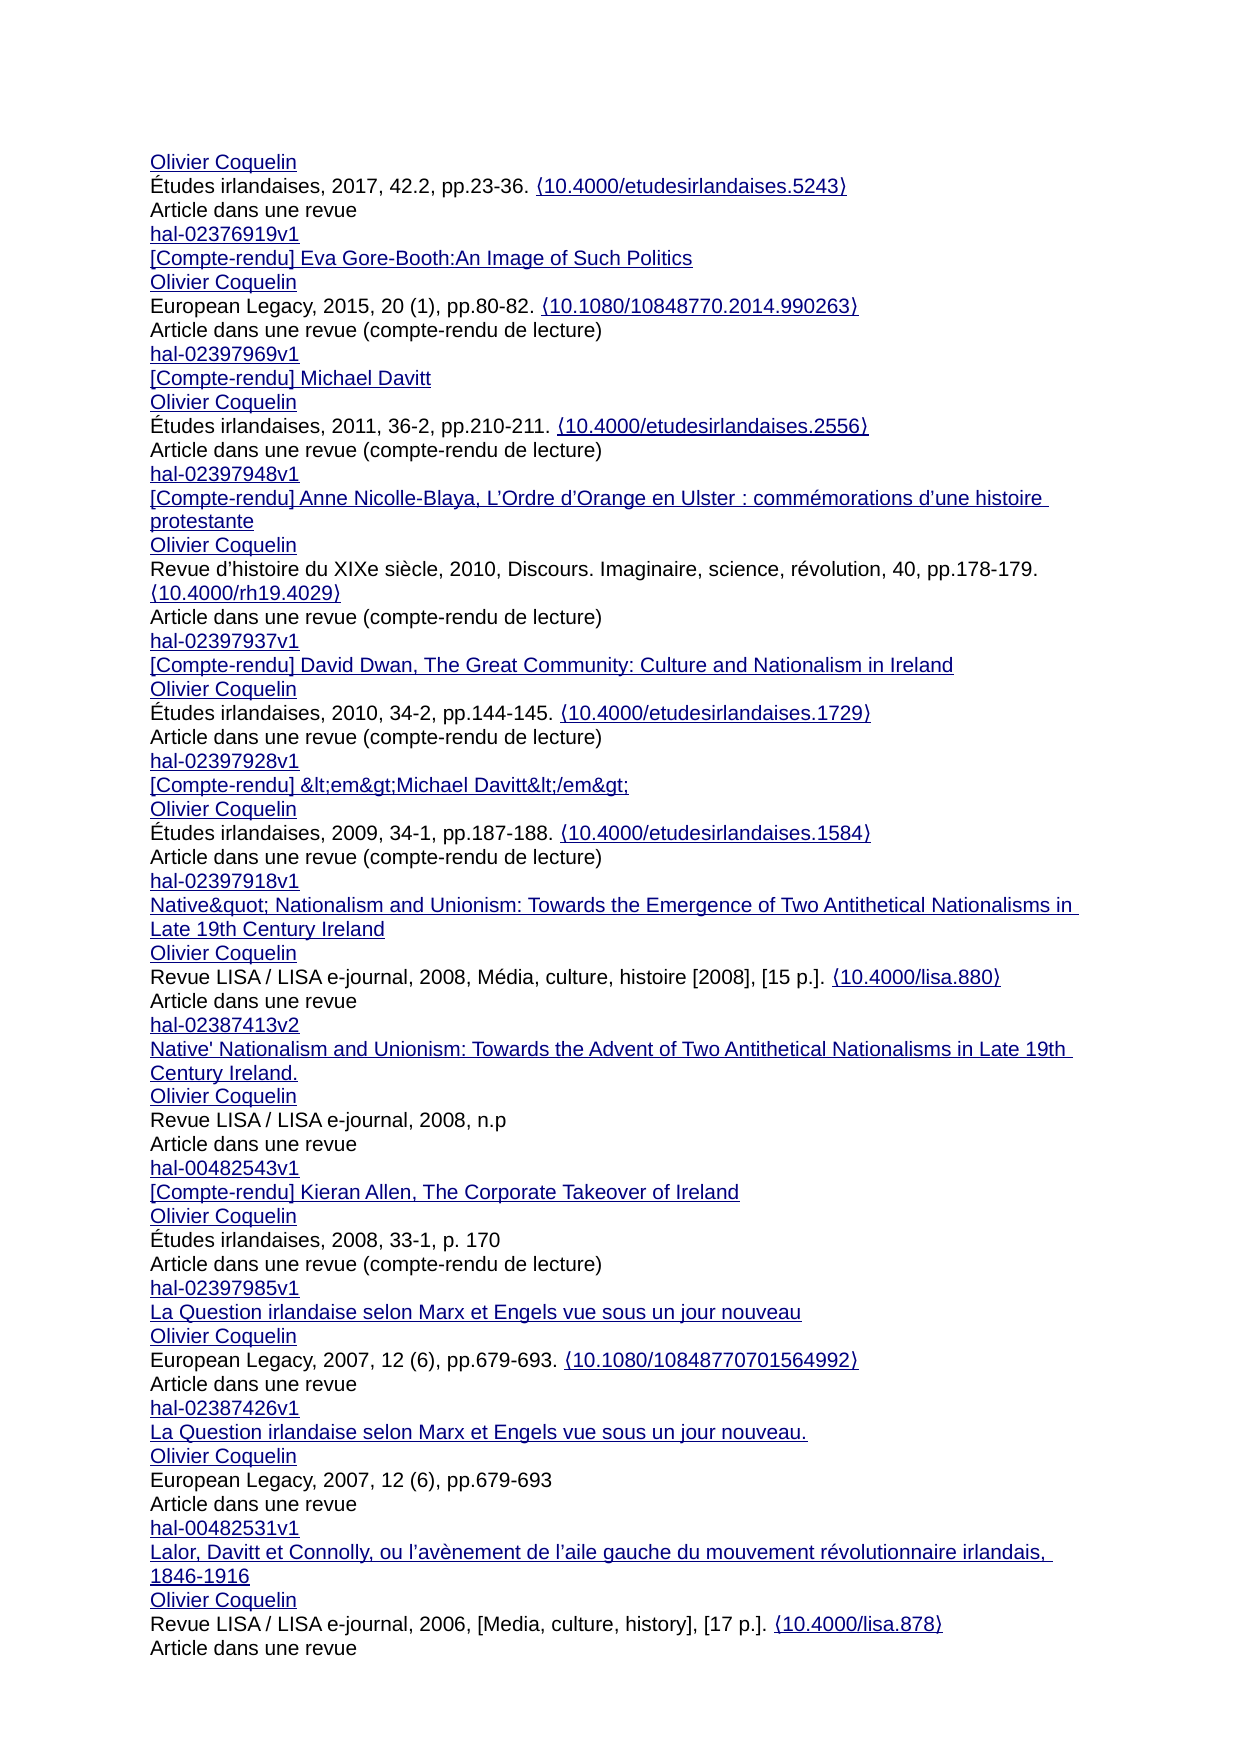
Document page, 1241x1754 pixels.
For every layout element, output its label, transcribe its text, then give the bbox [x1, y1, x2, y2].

table_cell [Compte-rendu] Anne Nicolle-Blaya, L’Ordre d’Orange en Ulster : commémorations d’une histoire protestante Olivier Coquelin Revue d’histoire du XIXe siècle, 2010, Discours. Imaginaire, science, révolution, 40, pp.178-179. ⟨10.4000/rh19.4029⟩ Article dans une revue (compte-rendu de lecture) hal-02397937v1 [150, 485, 1090, 653]
table_cell Native&quot; Nationalism and Unionism: Towards the Emergence of Two Antithetical Nationalisms in Late 19th Century Ireland Olivier Coquelin Revue LISA / LISA e-journal, 2008, Média, culture, histoire [2008], [15 p.]. ⟨10.4000/lisa.880⟩ Article dans une revue hal-02387413v2 [150, 893, 1090, 1036]
table_cell La Question irlandaise selon Marx et Engels vue sous un jour nouveau Olivier Coquelin European Legacy, 2007, 12 (6), pp.679-693. ⟨10.1080/10848770701564992⟩ Article dans une revue hal-02387426v1 [150, 1300, 1090, 1420]
table_cell [Compte-rendu] Michael Davitt Olivier Coquelin Études irlandaises, 2011, 36-2, pp.210-211. ⟨10.4000/etudesirlandaises.2556⟩ Article dans une revue (compte-rendu de lecture) hal-02397948v1 [150, 366, 1090, 485]
table_cell [Compte-rendu] Eva Gore-Booth:An Image of Such Politics Olivier Coquelin European Legacy, 2015, 20 (1), pp.80-82. ⟨10.1080/10848770.2014.990263⟩ Article dans une revue (compte-rendu de lecture) hal-02397969v1 [150, 246, 1090, 366]
table_cell La Question irlandaise selon Marx et Engels vue sous un jour nouveau. Olivier Coquelin European Legacy, 2007, 12 (6), pp.679-693 Article dans une revue hal-00482531v1 [150, 1420, 1090, 1539]
table_cell [Compte-rendu] David Dwan, The Great Community: Culture and Nationalism in Ireland Olivier Coquelin Études irlandaises, 2010, 34-2, pp.144-145. ⟨10.4000/etudesirlandaises.1729⟩ Article dans une revue (compte-rendu de lecture) hal-02397928v1 [150, 653, 1090, 773]
table_cell [Compte-rendu] Kieran Allen, The Corporate Takeover of Ireland Olivier Coquelin Études irlandaises, 2008, 33-1, p. 170 Article dans une revue (compte-rendu de lecture) hal-02397985v1 [150, 1180, 1090, 1300]
table_cell Lalor, Davitt et Connolly, ou l’avènement de l’aile gauche du mouvement révolutionnaire irlandais, 1846-1916 Olivier Coquelin Revue LISA / LISA e-journal, 2006, [Media, culture, history], [17 p.]. ⟨10.4000/lisa.878⟩ Article dans une revue [150, 1540, 1090, 1659]
table_cell Olivier Coquelin Études irlandaises, 2017, 42.2, pp.23-36. ⟨10.4000/etudesirlandaises.5243⟩ Article dans une revue hal-02376919v1 [150, 150, 1090, 246]
table_cell [Compte-rendu] &lt;em&gt;Michael Davitt&lt;/em&gt; Olivier Coquelin Études irlandaises, 2009, 34-1, pp.187-188. ⟨10.4000/etudesirlandaises.1584⟩ Article dans une revue (compte-rendu de lecture) hal-02397918v1 [150, 773, 1090, 893]
table_cell Native' Nationalism and Unionism: Towards the Advent of Two Antithetical Nationalisms in Late 19th Century Ireland. Olivier Coquelin Revue LISA / LISA e-journal, 2008, n.p Article dans une revue hal-00482543v1 [150, 1036, 1090, 1180]
